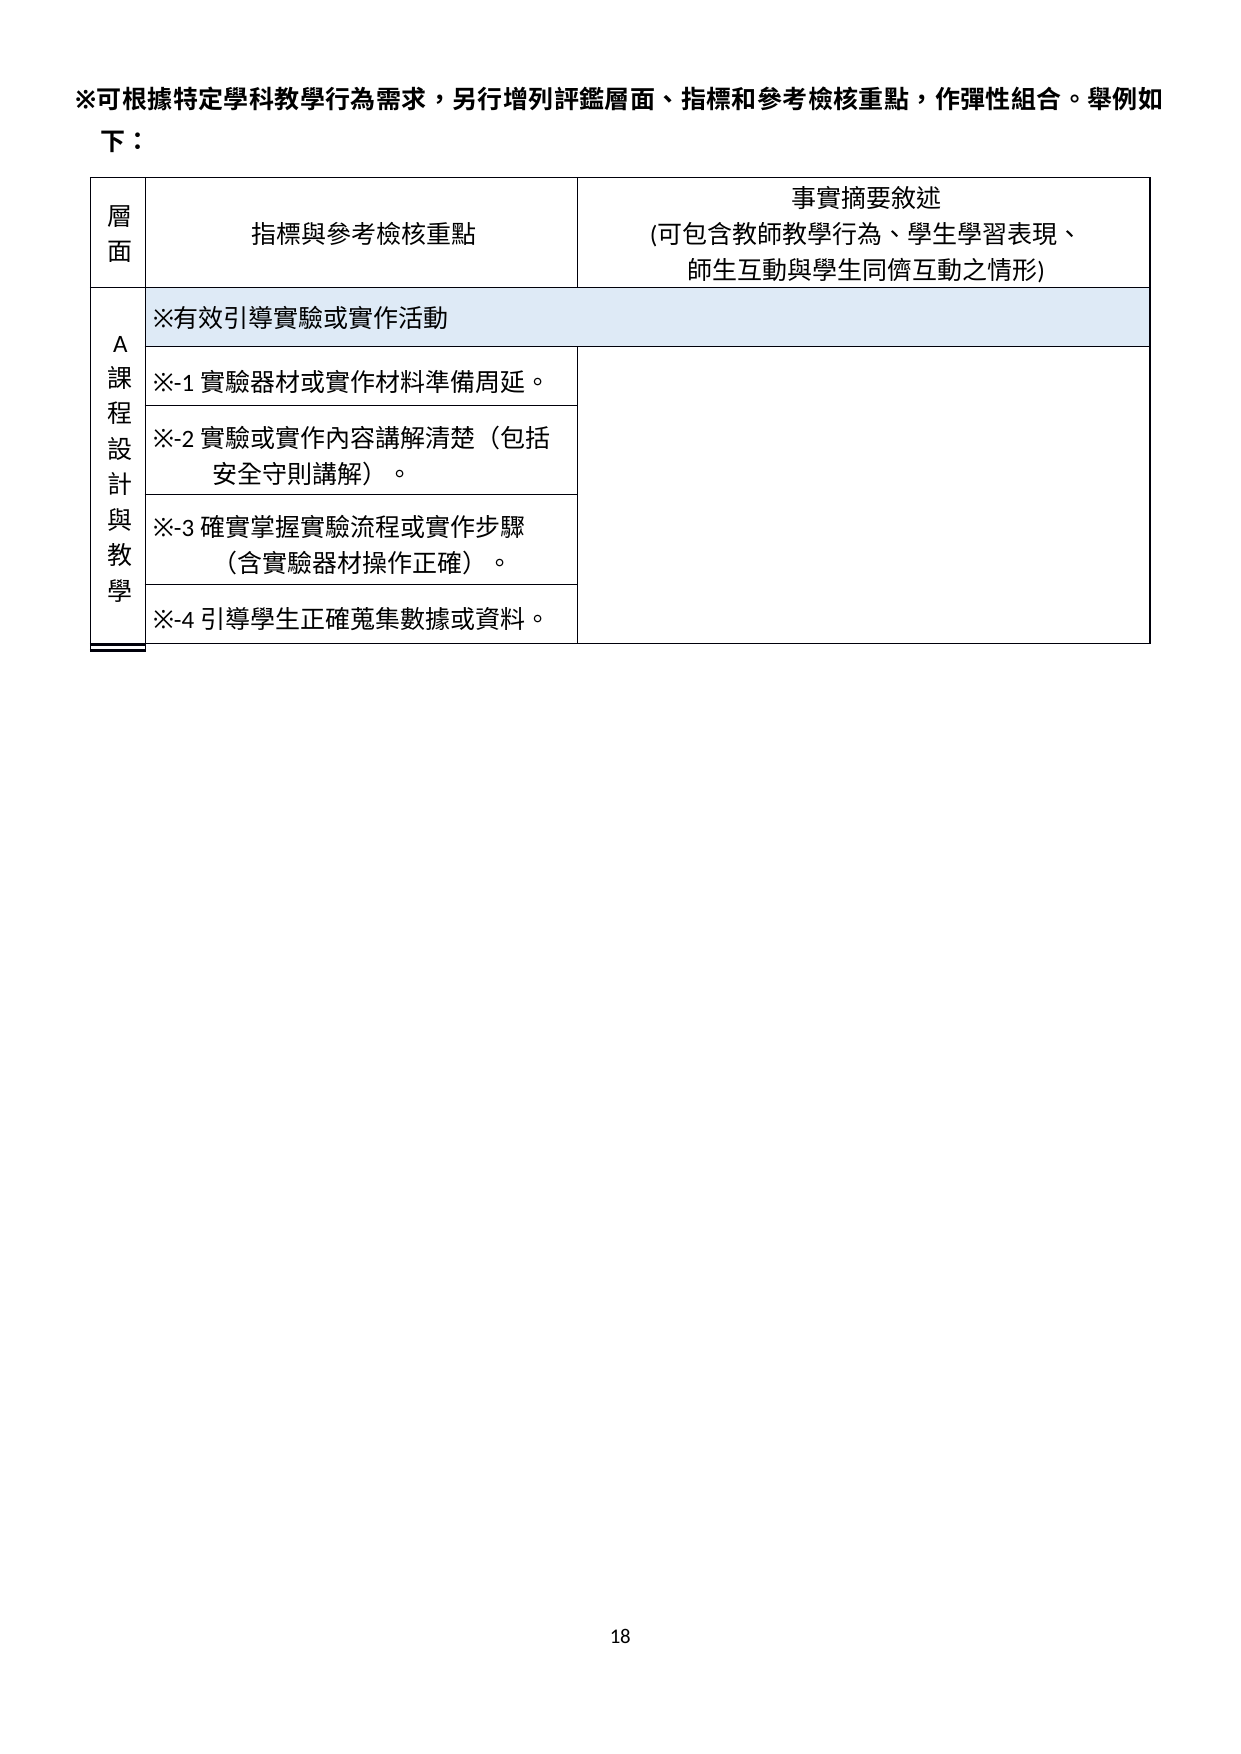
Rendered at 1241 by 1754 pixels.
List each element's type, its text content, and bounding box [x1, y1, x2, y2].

table_cell ※-3 確實掌握實驗流程或實作步驟（含實驗器材操作正確）。 [146, 495, 577, 584]
table_cell A 課 程 設 計 與 教 學 [91, 288, 145, 643]
table_header 層面 [91, 178, 145, 287]
table_header 事實摘要敘述 (可包含教師教學行為、學生學習表現、 師生互動與學生同儕互動之情形) [578, 178, 1149, 287]
table_cell ※-1 實驗器材或實作材料準備周延。 [146, 347, 577, 405]
table_cell ※有效引導實驗或實作活動 [146, 288, 1149, 346]
table_cell [578, 347, 1149, 643]
table_cell ※-2 實驗或實作內容講解清楚（包括安全守則講解）。 [146, 406, 577, 494]
text ※可根據特定學科教學行為需求，另行增列評鑑層面、指標和參考檢核重點，作彈性組合。舉例如下： [75, 75, 1165, 158]
table_header 指標與參考檢核重點 [146, 178, 577, 287]
table_cell ※-4 引導學生正確蒐集數據或資料。 [146, 585, 577, 643]
